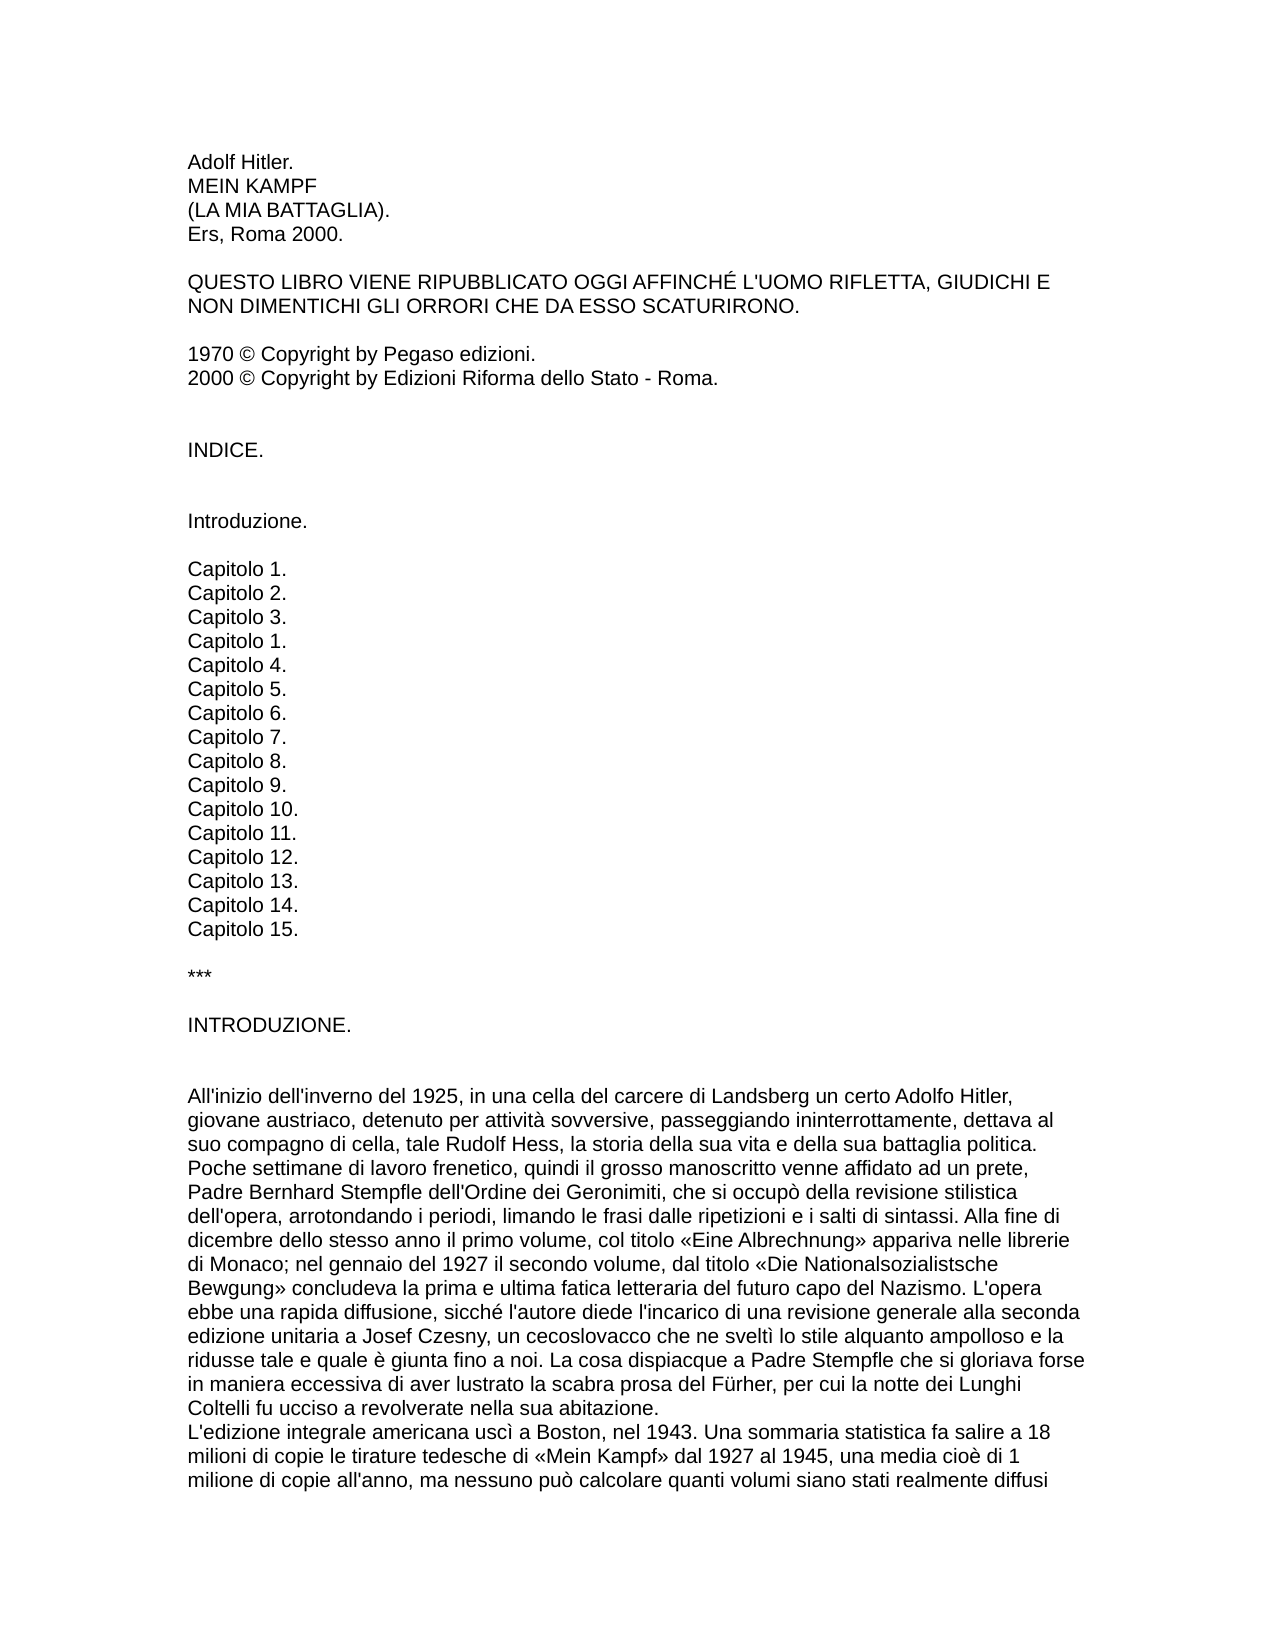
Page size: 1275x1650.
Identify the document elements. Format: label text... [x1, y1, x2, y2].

text Capitolo 2. [187, 581, 1087, 605]
text INDICE. [187, 437, 1087, 461]
text Capitolo 14. [187, 893, 1087, 917]
text Capitolo 15. [187, 917, 1087, 941]
text Introduzione. [187, 509, 1087, 533]
text L'edizione integrale americana uscì a Boston, nel 1943. Una sommaria statistica fa salire a 18 milioni di copie le tirature tedesche di «Mein Kampf» dal 1927 al 1945, una media cioè di 1 milione di copie all'anno, ma nessuno può calcolare quanti volumi siano stati realmente diffusi [187, 1420, 1087, 1492]
text Capitolo 3. [187, 605, 1087, 629]
text Capitolo 4. [187, 653, 1087, 677]
text Capitolo 1. [187, 629, 1087, 653]
text Capitolo 11. [187, 821, 1087, 845]
text Adolf Hitler. [187, 150, 1087, 174]
text Capitolo 8. [187, 749, 1087, 773]
text Capitolo 7. [187, 725, 1087, 749]
text Ers, Roma 2000. [187, 222, 1087, 246]
text Capitolo 6. [187, 701, 1087, 725]
text 1970 © Copyright by Pegaso edizioni. [187, 342, 1087, 366]
text Capitolo 12. [187, 845, 1087, 869]
text Capitolo 13. [187, 869, 1087, 893]
text Capitolo 1. [187, 557, 1087, 581]
text QUESTO LIBRO VIENE RIPUBBLICATO OGGI AFFINCHÉ L'UOMO RIFLETTA, GIUDICHI E NON DIMENTICHI GLI ORRORI CHE DA ESSO SCATURIRONO. [187, 270, 1087, 318]
text Capitolo 10. [187, 797, 1087, 821]
text MEIN KAMPF [187, 174, 1087, 198]
text INTRODUZIONE. [187, 1012, 1087, 1036]
text 2000 © Copyright by Edizioni Riforma dello Stato - Roma. [187, 366, 1087, 389]
text Capitolo 9. [187, 773, 1087, 797]
text *** [187, 964, 1087, 988]
text All'inizio dell'inverno del 1925, in una cella del carcere di Landsberg un certo Adolfo Hitler, giovane austriaco, detenuto per attività sovversive, passeggiando ininterrottamente, dettava al suo compagno di cella, tale Rudolf Hess, la storia della sua vita e della sua battaglia politica. Poche settimane di lavoro frenetico, quindi il grosso manoscritto venne affidato ad un prete, Padre Bernhard Stempfle dell'Ordine dei Geronimiti, che si occupò della revisione stilistica dell'opera, arrotondando i periodi, limando le frasi dalle ripetizioni e i salti di sintassi. Alla fine di dicembre dello stesso anno il primo volume, col titolo «Eine Albrechnung» appariva nelle librerie di Monaco; nel gennaio del 1927 il secondo volume, dal titolo «Die Nationalsozialistsche Bewgung» concludeva la prima e ultima fatica letteraria del futuro capo del Nazismo. L'opera ebbe una rapida diffusione, sicché l'autore diede l'incarico di una revisione generale alla seconda edizione unitaria a Josef Czesny, un cecoslovacco che ne sveltì lo stile alquanto ampolloso e la ridusse tale e quale è giunta fino a noi. La cosa dispiacque a Padre Stempfle che si gloriava forse in maniera eccessiva di aver lustrato la scabra prosa del Fürher, per cui la notte dei Lunghi Coltelli fu ucciso a revolverate nella sua abitazione. [187, 1084, 1087, 1420]
text (LA MIA BATTAGLIA). [187, 198, 1087, 222]
text Capitolo 5. [187, 677, 1087, 701]
